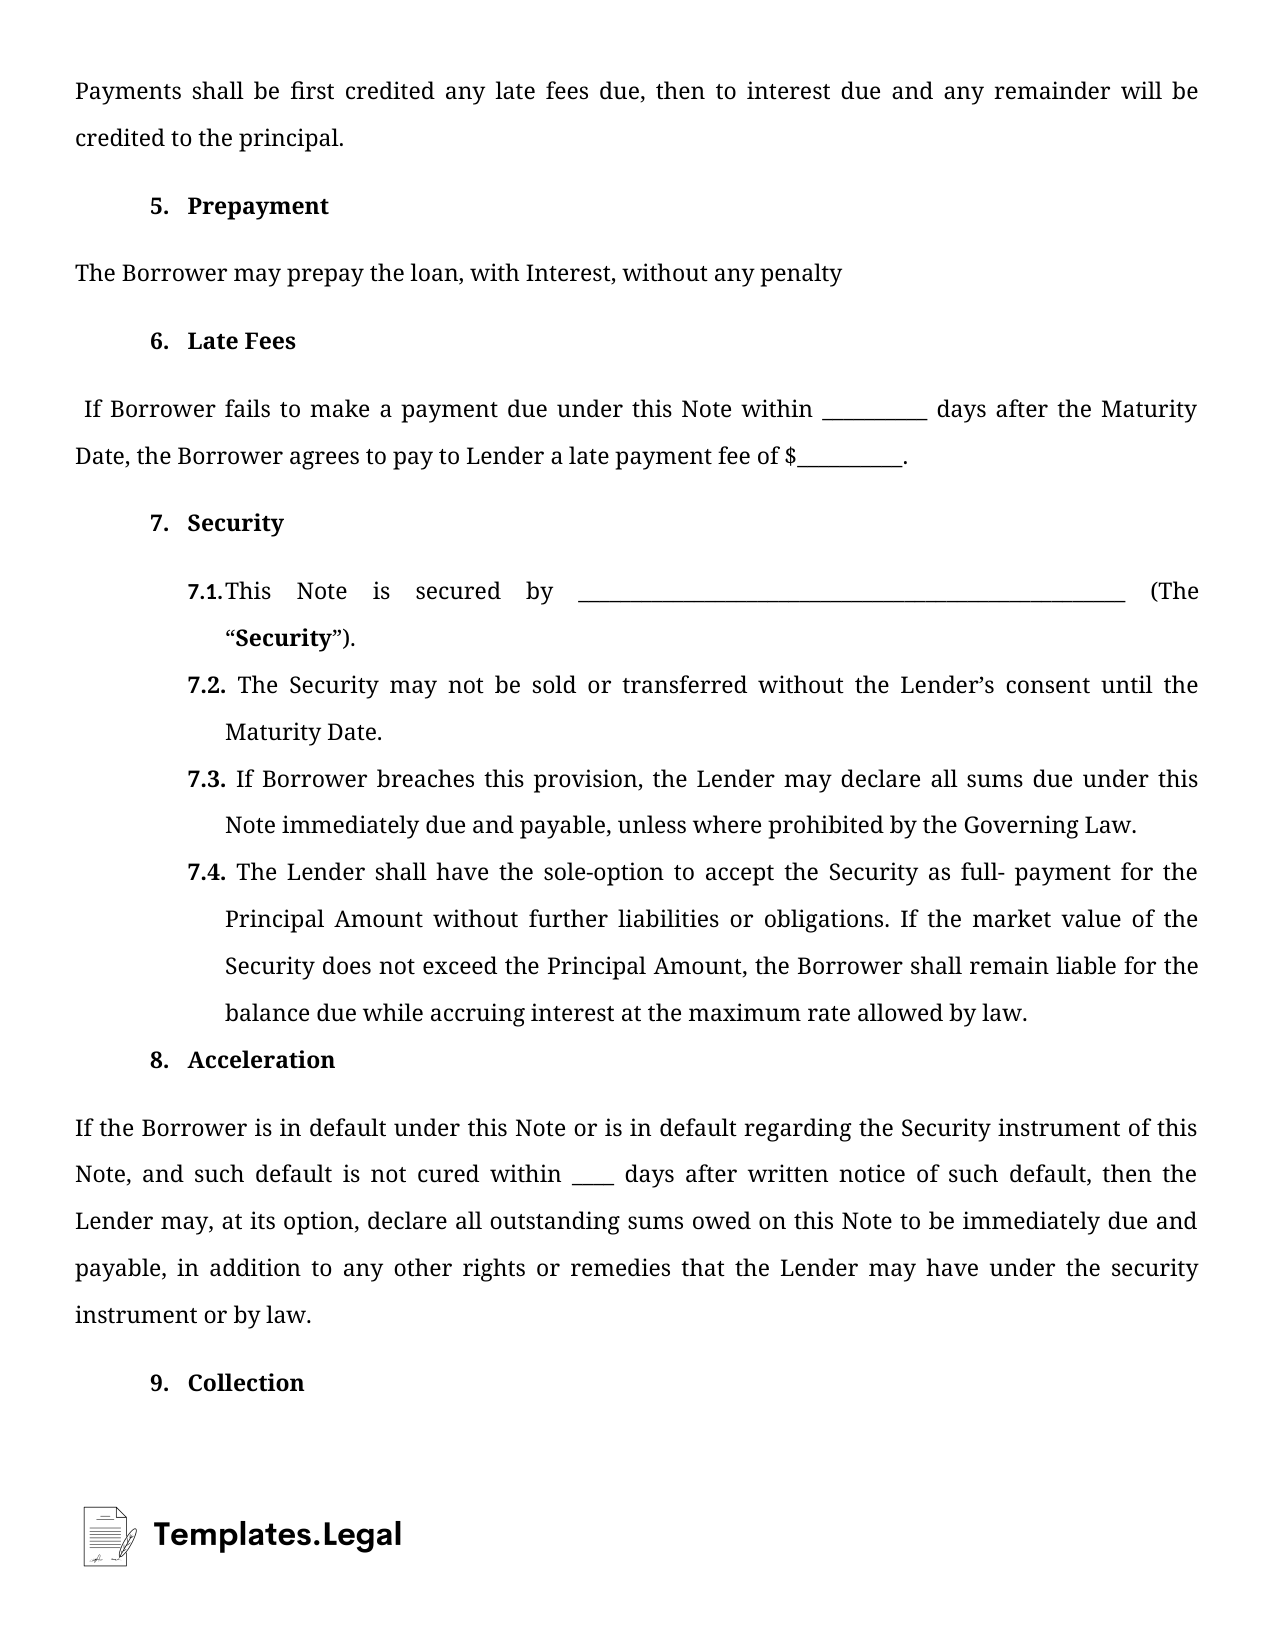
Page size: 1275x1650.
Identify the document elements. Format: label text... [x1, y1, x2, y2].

list Late Fees [150, 325, 1200, 356]
list Prepayment [150, 189, 1200, 221]
list Acceleration [150, 1044, 1200, 1075]
text The Borrower may prepay the loan, with Interest, without any penalty [75, 257, 1200, 288]
list The Security may not be sold or transferred without the Lender’s consent until the Maturity Date. [187, 669, 1200, 747]
list If Borrower breaches this provision, the Lender may declare all sums due under this Note immediately due and payable, unless where prohibited by the Governing Law. [187, 762, 1200, 841]
list This Note is secured by ____________________________________________________ (The “Security”). [187, 575, 1200, 653]
text Payments shall be first credited any late fees due, then to interest due and any remainder will be credited to the principal. [75, 75, 1200, 153]
text If the Borrower is in default under this Note or is in default regarding the Security instrument of this Note, and such default is not cured within ____ days after written notice of such default, then the Lender may, at its option, declare all outstanding sums owed on this Note to be immediately due and payable, in addition to any other rights or remedies that the Lender may have under the security instrument or by law. [75, 1111, 1200, 1330]
text If Borrower fails to make a payment due under this Note within __________ days after the Maturity Date, the Borrower agrees to pay to Lender a late payment fee of $__________. [75, 393, 1200, 471]
list Collection [150, 1367, 1200, 1398]
list Security [150, 507, 1200, 538]
list The Lender shall have the sole-option to accept the Security as full- payment for the Principal Amount without further liabilities or obligations. If the market value of the Security does not exceed the Principal Amount, the Borrower shall remain liable for the balance due while accruing interest at the maximum rate allowed by law. [187, 856, 1200, 1028]
